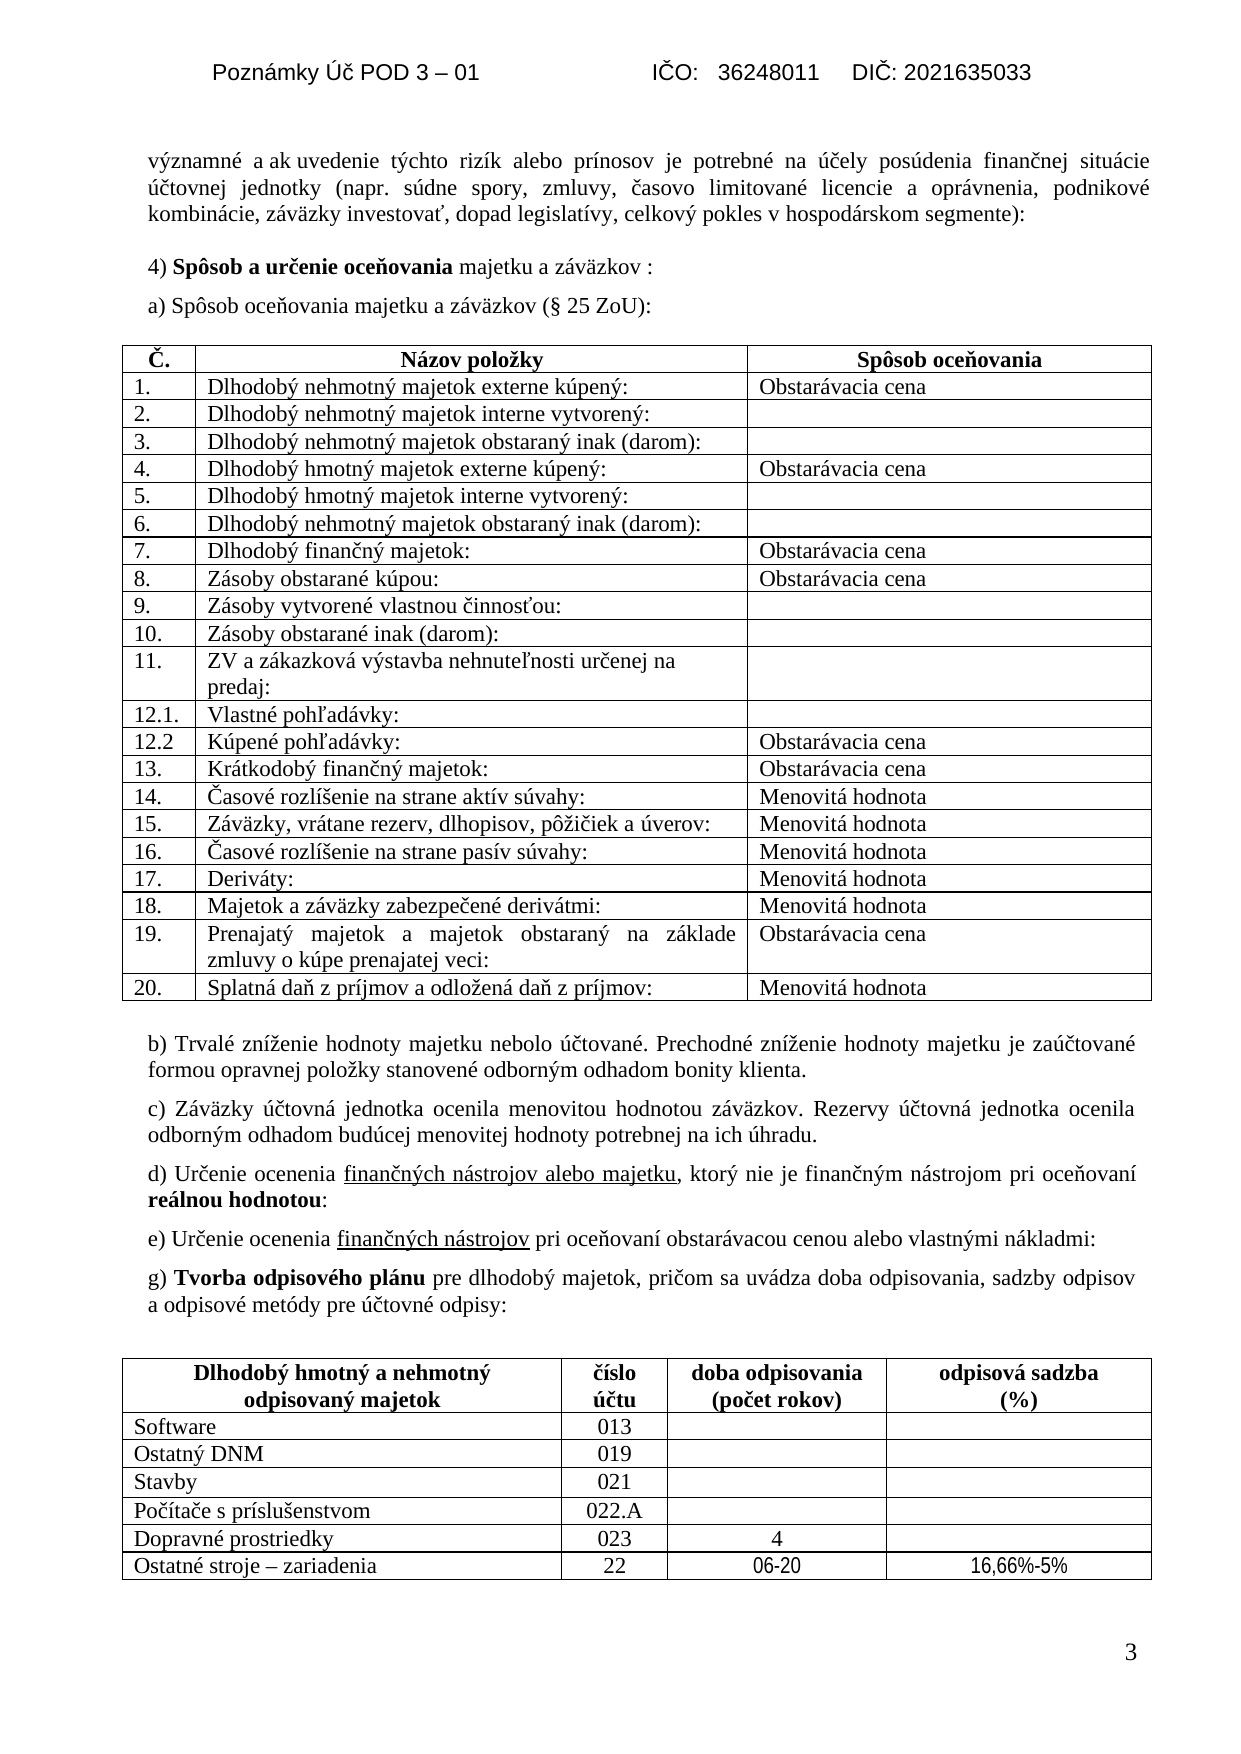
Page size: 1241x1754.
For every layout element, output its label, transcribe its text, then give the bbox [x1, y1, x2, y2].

table_cell Obstarávacia cena [748, 538, 1151, 564]
table_cell 021 [562, 1468, 667, 1497]
table_cell Dlhodobý nehmotný majetok obstaraný inak (darom): [196, 510, 747, 536]
table_cell 9. [123, 592, 195, 618]
table_header Názov položky [196, 346, 747, 372]
table_cell Obstarávacia cena [748, 728, 1151, 754]
table_cell [887, 1468, 1151, 1497]
text 4) Spôsob a určenie oceňovania majetku a záväzkov : [148, 253, 1152, 279]
table_cell Dlhodobý hmotný majetok externe kúpený: [196, 455, 747, 482]
subtitle g) Tvorba odpisového plánu pre dlhodobý majetok, pričom sa uvádza doba odpisovania, sadzby odpisov a odpisové metódy pre účtovné odpisy: [148, 1264, 1137, 1317]
table_cell Obstarávacia cena [748, 756, 1151, 782]
table_cell Majetok a záväzky zabezpečené derivátmi: [196, 893, 747, 919]
table_cell 19. [123, 920, 195, 973]
table_cell 11. [123, 647, 195, 700]
table_cell Dlhodobý nehmotný majetok externe kúpený: [196, 373, 747, 399]
table_cell Kúpené pohľadávky: [196, 728, 747, 754]
table_cell 15. [123, 810, 195, 837]
text e) Určenie ocenenia finančných nástrojov pri oceňovaní obstarávacou cenou alebo vlastnými nákladmi: [148, 1225, 1137, 1252]
table_cell Dlhodobý finančný majetok: [196, 538, 747, 564]
table_cell [887, 1498, 1151, 1524]
table_cell Krátkodobý finančný majetok: [196, 756, 747, 782]
table_cell 20. [123, 974, 195, 1000]
text b) Trvalé zníženie hodnoty majetku nebolo účtované. Prechodné zníženie hodnoty majetku je zaúčtované formou opravnej položky stanovené odborným odhadom bonity klienta. [148, 1030, 1137, 1082]
table_cell 16,66%-5% [887, 1553, 1151, 1579]
table_cell 013 [562, 1413, 667, 1439]
table_cell 13. [123, 756, 195, 782]
table_cell Dlhodobý nehmotný majetok obstaraný inak (darom): [196, 428, 747, 454]
table_cell Ostatný DNM [123, 1440, 561, 1467]
table_cell [887, 1413, 1151, 1439]
table_cell Splatná daň z príjmov a odložená daň z príjmov: [196, 974, 747, 1000]
table_cell 10. [123, 620, 195, 646]
table_header Dlhodobý hmotný a nehmotný odpisovaný majetok [123, 1359, 561, 1412]
table_cell Záväzky, vrátane rezerv, dlhopisov, pôžičiek a úverov: [196, 810, 747, 837]
table_cell [668, 1440, 886, 1467]
table_cell Časové rozlíšenie na strane pasív súvahy: [196, 838, 747, 864]
table_cell Počítače s príslušenstvom [123, 1498, 561, 1524]
text a) Spôsob oceňovania majetku a záväzkov (§ 25 ZoU): [148, 292, 1152, 318]
table_cell Menovitá hodnota [748, 893, 1151, 919]
table_cell [748, 428, 1151, 454]
table_cell 12.1. [123, 701, 195, 727]
table_cell 1. [123, 373, 195, 399]
table_cell Menovitá hodnota [748, 838, 1151, 864]
table_cell Dlhodobý nehmotný majetok interne vytvorený: [196, 400, 747, 427]
table_cell 4. [123, 455, 195, 482]
table_header číslo účtu [562, 1359, 667, 1412]
table_cell Menovitá hodnota [748, 974, 1151, 1000]
text významné a ak uvedenie týchto rizík alebo prínosov je potrebné na účely posúdenia finančnej situácie účtovnej jednotky (napr. súdne spory, zmluvy, časovo limitované licencie a oprávnenia, podnikové kombinácie, záväzky investovať, dopad legislatívy, celkový pokles v hospodárskom segmente): [148, 148, 1152, 227]
table_cell Menovitá hodnota [748, 865, 1151, 891]
table_cell Vlastné pohľadávky: [196, 701, 747, 727]
table_cell [668, 1413, 886, 1439]
table_cell [748, 592, 1151, 618]
table_cell 14. [123, 783, 195, 809]
table_cell Obstarávacia cena [748, 373, 1151, 399]
table_header Spôsob oceňovania [748, 346, 1151, 372]
table_cell Zásoby obstarané kúpou: [196, 565, 747, 591]
table_cell ZV a zákazková výstavba nehnuteľnosti určenej na predaj: [196, 647, 747, 700]
table_cell [748, 620, 1151, 646]
table_cell Obstarávacia cena [748, 565, 1151, 591]
table_header Č. [123, 346, 195, 372]
table_cell Menovitá hodnota [748, 810, 1151, 837]
table_cell 18. [123, 893, 195, 919]
table_cell Dopravné prostriedky [123, 1525, 561, 1551]
table_cell Deriváty: [196, 865, 747, 891]
table_cell 023 [562, 1525, 667, 1551]
table_cell Zásoby vytvorené vlastnou činnosťou: [196, 592, 747, 618]
table_cell Časové rozlíšenie na strane aktív súvahy: [196, 783, 747, 809]
table_cell 17. [123, 865, 195, 891]
table_cell Software [123, 1413, 561, 1439]
table_cell 4 [668, 1525, 886, 1551]
table_header odpisová sadzba (%) [887, 1359, 1151, 1412]
table_cell Dlhodobý hmotný majetok interne vytvorený: [196, 483, 747, 509]
table_cell 22 [562, 1553, 667, 1579]
table_cell [748, 400, 1151, 427]
table_cell Obstarávacia cena [748, 455, 1151, 482]
table_cell Obstarávacia cena [748, 920, 1151, 973]
table_cell [748, 647, 1151, 700]
table_cell [887, 1440, 1151, 1467]
table_cell [668, 1498, 886, 1524]
text d) Určenie ocenenia finančných nástrojov alebo majetku, ktorý nie je finančným nástrojom pri oceňovaní reálnou hodnotou: [148, 1160, 1137, 1213]
table_header doba odpisovania (počet rokov) [668, 1359, 886, 1412]
table_cell Menovitá hodnota [748, 783, 1151, 809]
table_cell 8. [123, 565, 195, 591]
table_cell [748, 483, 1151, 509]
table_cell [887, 1525, 1151, 1551]
table_cell Stavby [123, 1468, 561, 1497]
table_cell 06-20 [668, 1553, 886, 1579]
table_cell [748, 701, 1151, 727]
table_cell 019 [562, 1440, 667, 1467]
table_cell [748, 510, 1151, 536]
table_cell 7. [123, 538, 195, 564]
table_cell 6. [123, 510, 195, 536]
table_cell [668, 1468, 886, 1497]
table_cell 3. [123, 428, 195, 454]
table_cell 16. [123, 838, 195, 864]
table_cell Ostatné stroje – zariadenia [123, 1553, 561, 1579]
table_cell 5. [123, 483, 195, 509]
table_cell 2. [123, 400, 195, 427]
table_cell 022.A [562, 1498, 667, 1524]
text c) Záväzky účtovná jednotka ocenila menovitou hodnotou záväzkov. Rezervy účtovná jednotka ocenila odborným odhadom budúcej menovitej hodnoty potrebnej na ich úhradu. [148, 1095, 1137, 1148]
table_cell Zásoby obstarané inak (darom): [196, 620, 747, 646]
table_cell Prenajatý majetok a majetok obstaraný na základe zmluvy o kúpe prenajatej veci: [196, 920, 747, 973]
table_cell 12.2 [123, 728, 195, 754]
